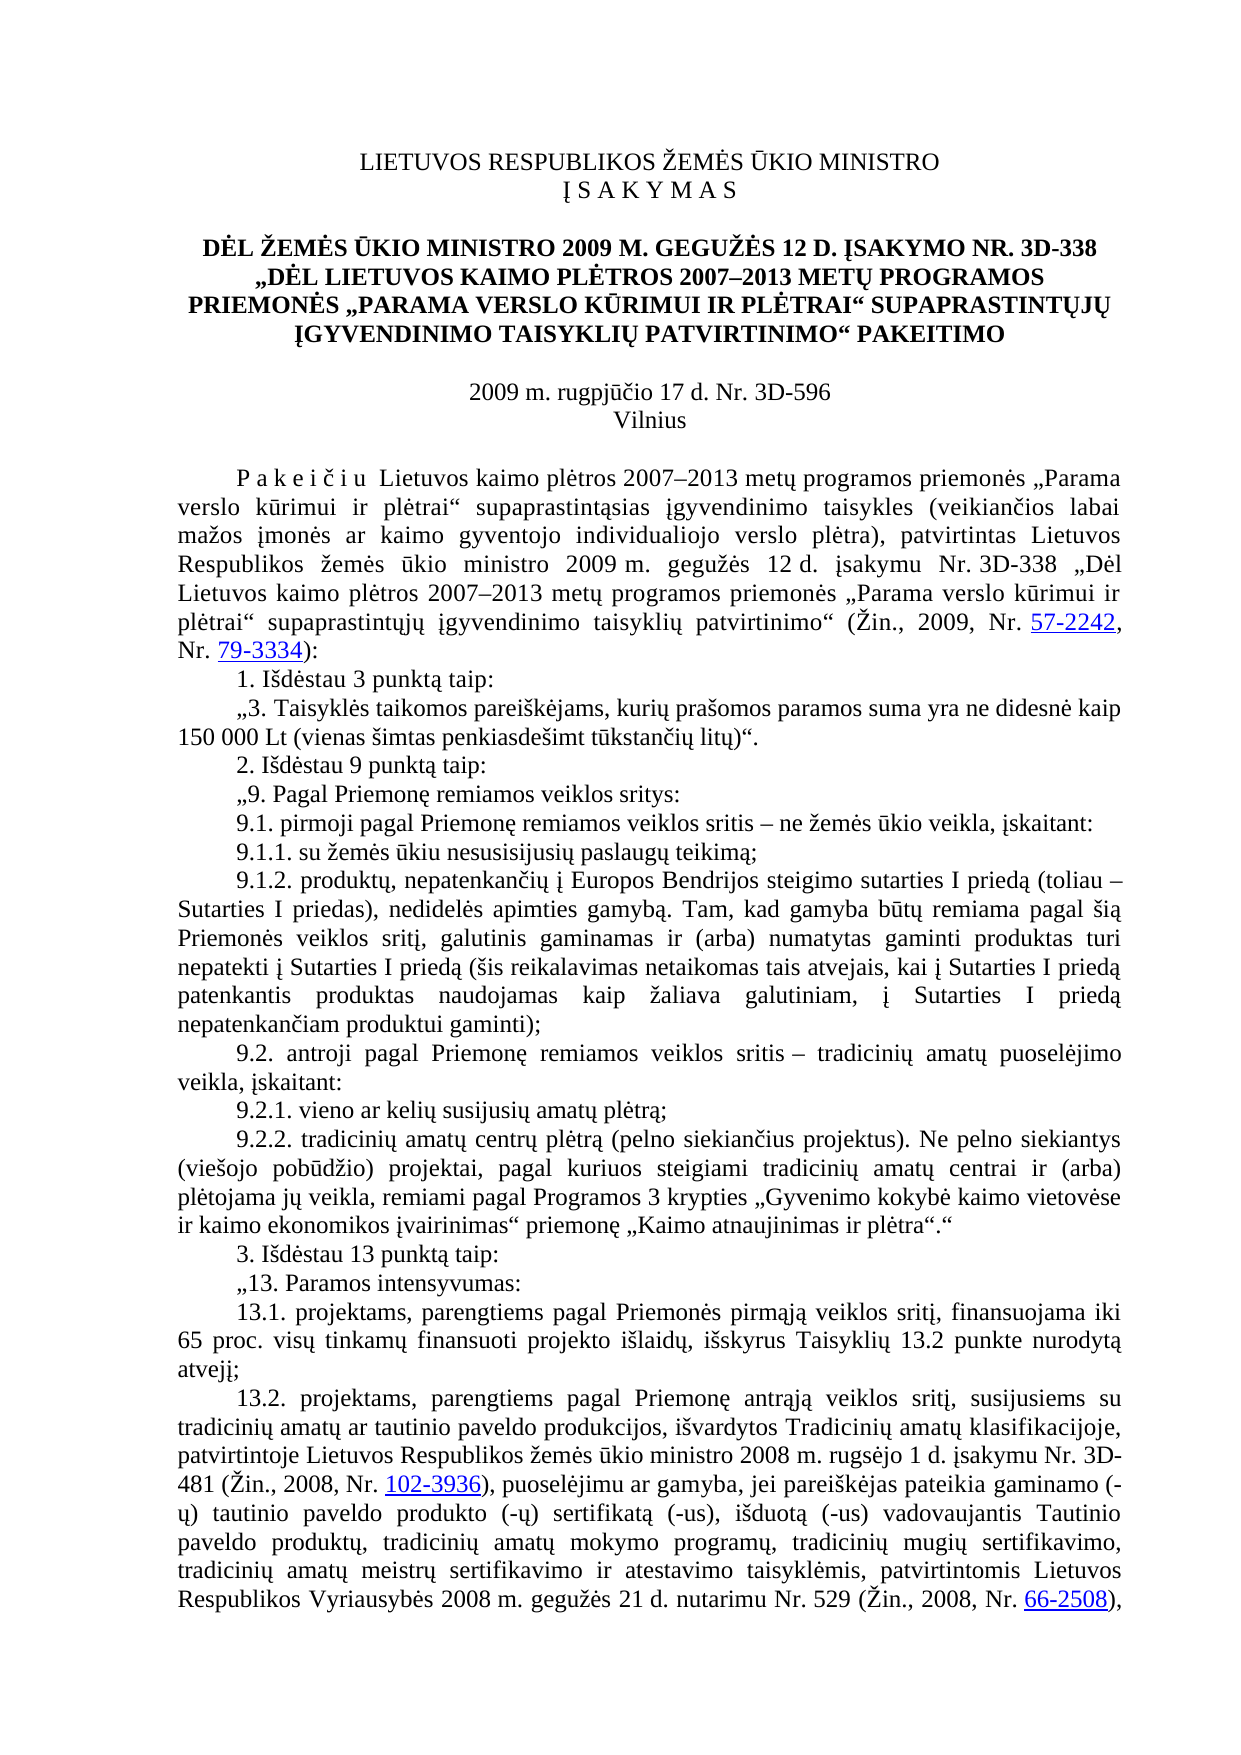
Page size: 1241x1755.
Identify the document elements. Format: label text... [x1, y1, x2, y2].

text „13. Paramos intensyvumas: [177, 1268, 1122, 1297]
text 9.2. antroji pagal Priemonę remiamos veiklos sritis – tradicinių amatų puoselėjimo veikla, įskaitant: [177, 1038, 1122, 1096]
text 13.1. projektams, parengtiems pagal Priemonės pirmąją veiklos sritį, finansuojama iki 65 proc. visų tinkamų finansuoti projekto išlaidų, išskyrus Taisyklių 13.2 punkte nurodytą atvejį; [177, 1297, 1122, 1383]
text „9. Pagal Priemonę remiamos veiklos sritys: [177, 779, 1122, 808]
text 3. Išdėstau 13 punktą taip: [177, 1239, 1122, 1268]
text 9.2.2. tradicinių amatų centrų plėtrą (pelno siekiančius projektus). Ne pelno siekiantys (viešojo pobūdžio) projektai, pagal kuriuos steigiami tradicinių amatų centrai ir (arba) plėtojama jų veikla, remiami pagal Programos 3 krypties „Gyvenimo kokybė kaimo vietovėse ir kaimo ekonomikos įvairinimas“ priemonę „Kaimo atnaujinimas ir plėtra“.“ [177, 1124, 1122, 1239]
text „3. Taisyklės taikomos pareiškėjams, kurių prašomos paramos suma yra ne didesnė kaip 150 000 Lt (vienas šimtas penkiasdešimt tūkstančių litų)“. [177, 693, 1122, 751]
text 2. Išdėstau 9 punktą taip: [177, 751, 1122, 779]
text 13.2. projektams, parengtiems pagal Priemonę antrąją veiklos sritį, susijusiems su tradicinių amatų ar tautinio paveldo produkcijos, išvardytos Tradicinių amatų klasifikacijoje, patvirtintoje Lietuvos Respublikos žemės ūkio ministro 2008 m. rugsėjo 1 d. įsakymu Nr. 3D-481 (Žin., 2008, Nr. 102-3936), puoselėjimu ar gamyba, jei pareiškėjas pateikia gaminamo (-ų) tautinio paveldo produkto (-ų) sertifikatą (-us), išduotą (-us) vadovaujantis Tautinio paveldo produktų, tradicinių amatų mokymo programų, tradicinių mugių sertifikavimo, tradicinių amatų meistrų sertifikavimo ir atestavimo taisyklėmis, patvirtintomis Lietuvos Respublikos Vyriausybės 2008 m. gegužės 21 d. nutarimu Nr. 529 (Žin., 2008, Nr. 66-2508), [177, 1383, 1122, 1613]
text 9.1. pirmoji pagal Priemonę remiamos veiklos sritis – ne žemės ūkio veikla, įskaitant: [177, 808, 1122, 837]
text 9.2.1. vieno ar kelių susijusių amatų plėtrą; [177, 1096, 1122, 1124]
text Pakeičiu Lietuvos kaimo plėtros 2007–2013 metų programos priemonės „Parama verslo kūrimui ir plėtrai“ supaprastintąsias įgyvendinimo taisykles (veikiančios labai mažos įmonės ar kaimo gyventojo individualiojo verslo plėtra), patvirtintas Lietuvos Respublikos žemės ūkio ministro 2009 m. gegužės 12 d. įsakymu Nr. 3D-338 „Dėl Lietuvos kaimo plėtros 2007–2013 metų programos priemonės „Parama verslo kūrimui ir plėtrai“ supaprastintųjų įgyvendinimo taisyklių patvirtinimo“ (Žin., 2009, Nr. 57-2242, Nr. 79-3334): [177, 463, 1122, 664]
text DĖL ŽEMĖS ŪKIO MINISTRO 2009 m. GEGUŽĖS 12 d. ĮSAKYMO Nr. 3D-338 „DĖL LIETUVOS KAIMO PLĖTROS 2007–2013 METŲ PROGRAMOS PRIEMONĖS „PARAMA VERSLO KŪRIMUI IR PLĖTRAI“ SUPAPRASTINTŲJŲ ĮGYVENDINIMO TAISYKLIŲ PATVIRTINIMO“ PAKEITIMO [177, 233, 1122, 348]
text LIETUVOS RESPUBLIKOS ŽEMĖS ŪKIO MINISTRO [177, 147, 1122, 176]
text 9.1.1. su žemės ūkiu nesusisijusių paslaugų teikimą; [177, 837, 1122, 866]
text 2009 m. rugpjūčio 17 d. Nr. 3D-596 [177, 377, 1122, 406]
text ĮSAKYMAS [177, 176, 1122, 204]
text 9.1.2. produktų, nepatenkančių į Europos Bendrijos steigimo sutarties I priedą (toliau – Sutarties I priedas), nedidelės apimties gamybą. Tam, kad gamyba būtų remiama pagal šią Priemonės veiklos sritį, galutinis gaminamas ir (arba) numatytas gaminti produktas turi nepatekti į Sutarties I priedą (šis reikalavimas netaikomas tais atvejais, kai į Sutarties I priedą patenkantis produktas naudojamas kaip žaliava galutiniam, į Sutarties I priedą nepatenkančiam produktui gaminti); [177, 866, 1122, 1038]
text 1. Išdėstau 3 punktą taip: [177, 664, 1122, 693]
text Vilnius [177, 406, 1122, 434]
